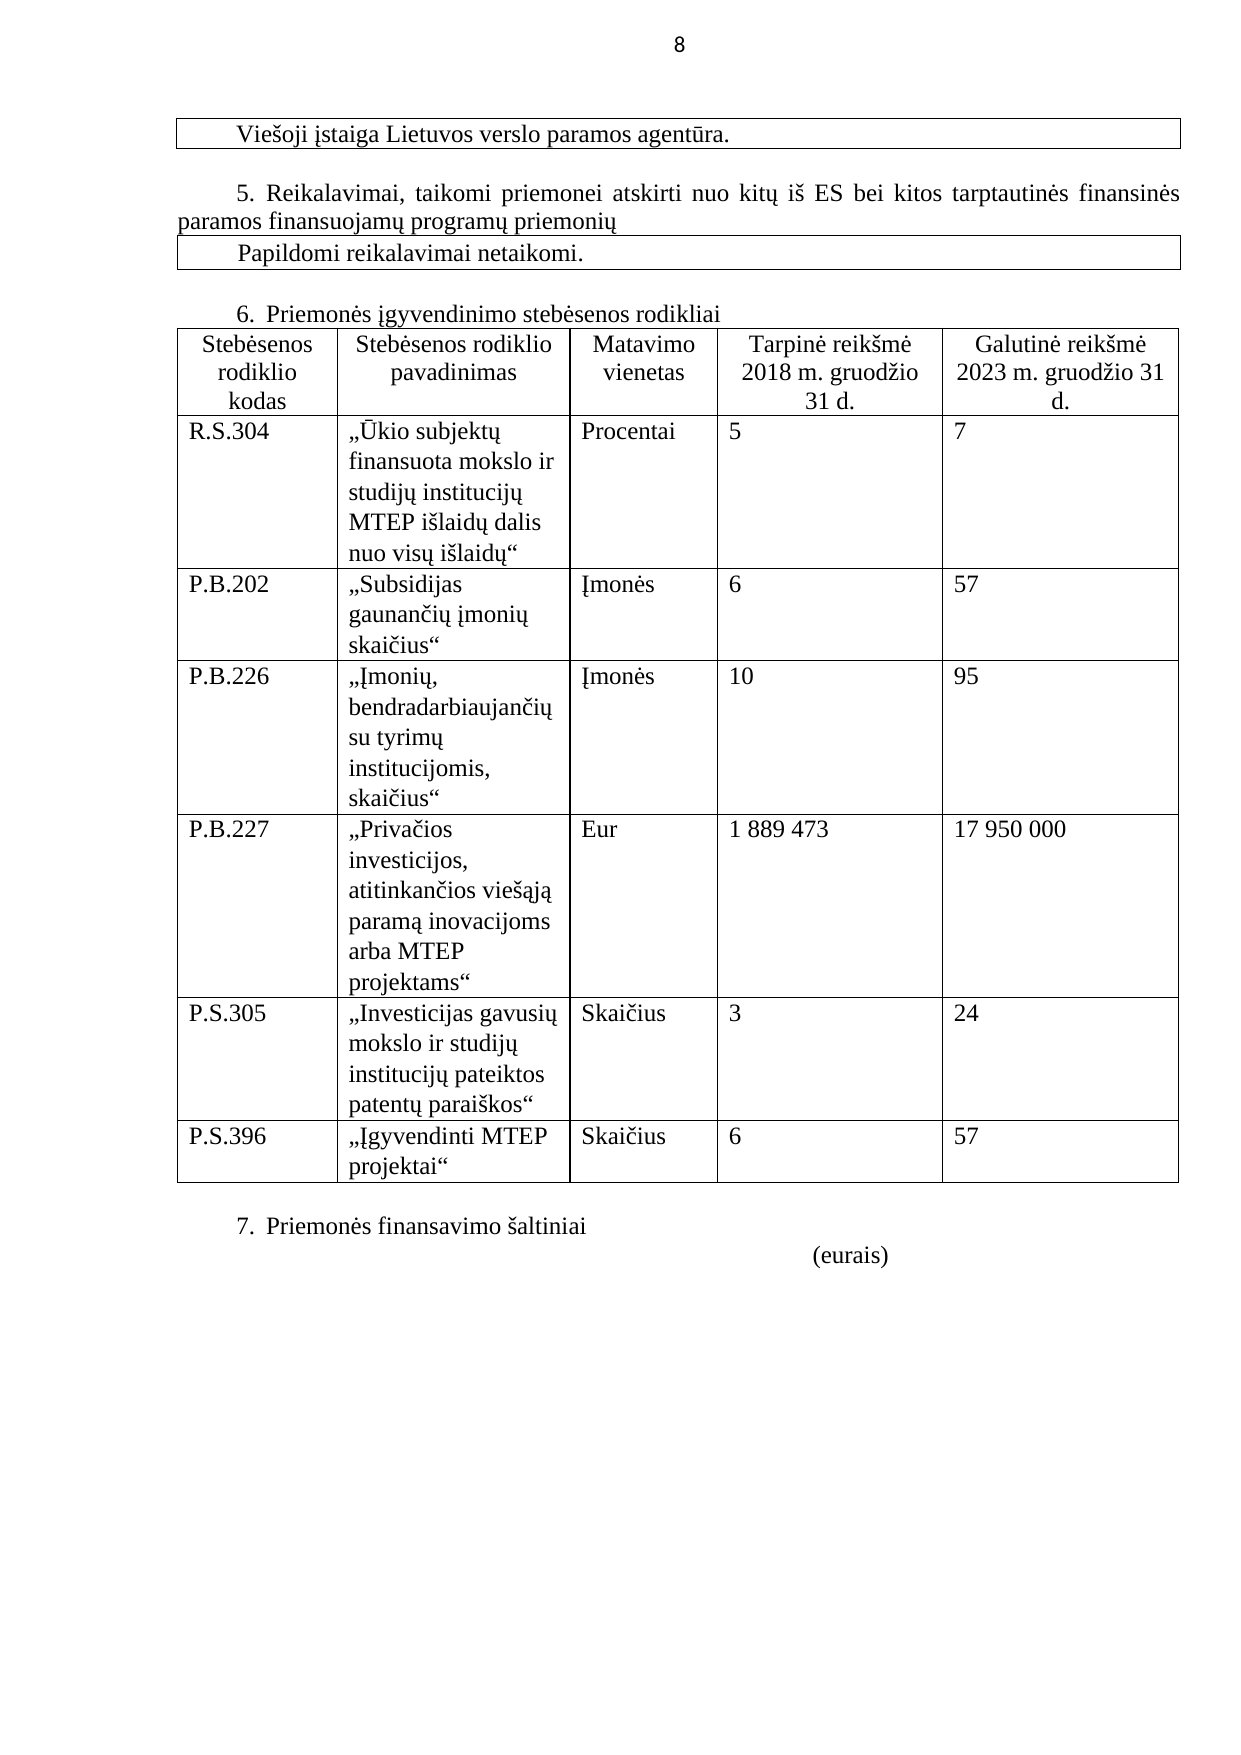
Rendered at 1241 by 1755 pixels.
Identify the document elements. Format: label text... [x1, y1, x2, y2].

table_cell Skaičius [571, 1121, 717, 1182]
table_header Stebėsenos rodiklio kodas [178, 329, 337, 415]
table_cell Įmonės [571, 569, 717, 660]
table_cell „Ūkio subjektų finansuota mokslo ir studijų institucijų MTEP išlaidų dalis nuo visų išlaidų“ [338, 416, 569, 568]
text 6. Priemonės įgyvendinimo stebėsenos rodikliai [236, 299, 1181, 328]
table_cell P.S.396 [178, 1121, 337, 1182]
table_cell 57 [943, 569, 1178, 660]
table_cell „Privačios investicijos, atitinkančios viešąją paramą inovacijoms arba MTEP projektams“ [338, 815, 569, 997]
table_cell 1 889 473 [718, 815, 942, 997]
table_cell Eur [571, 815, 717, 997]
table_header Matavimo vienetas [571, 329, 717, 415]
table_header Tarpinė reikšmė 2018 m. gruodžio 31 d. [718, 329, 942, 415]
table_cell P.B.227 [178, 815, 337, 997]
table_header Viešoji įstaiga Lietuvos verslo paramos agentūra. [177, 119, 1180, 148]
table_cell 95 [943, 661, 1178, 813]
table_cell P.B.202 [178, 569, 337, 660]
table_cell 7 [943, 416, 1178, 568]
table_cell Skaičius [571, 998, 717, 1120]
table_cell 57 [943, 1121, 1178, 1182]
text 5. Reikalavimai, taikomi priemonei atskirti nuo kitų iš ES bei kitos tarptautinės finansinės paramos finansuojamų programų priemonių [177, 178, 1181, 235]
table_header Galutinė reikšmė 2023 m. gruodžio 31 d. [943, 329, 1178, 415]
table_cell „Subsidijas gaunančių įmonių skaičius“ [338, 569, 569, 660]
table_cell 6 [718, 569, 942, 660]
table_cell P.B.226 [178, 661, 337, 813]
table_cell 3 [718, 998, 942, 1120]
table_cell 24 [943, 998, 1178, 1120]
text (eurais) [177, 1240, 904, 1269]
table_cell 10 [718, 661, 942, 813]
text 7. Priemonės finansavimo šaltiniai [236, 1211, 1181, 1240]
table_cell P.S.305 [178, 998, 337, 1120]
table_cell Procentai [571, 416, 717, 568]
table_cell „Įmonių, bendradarbiaujančių su tyrimų institucijomis, skaičius“ [338, 661, 569, 813]
table_cell 17 950 000 [943, 815, 1178, 997]
table_cell R.S.304 [178, 416, 337, 568]
table_header Stebėsenos rodiklio pavadinimas [338, 329, 569, 415]
table_cell 6 [718, 1121, 942, 1182]
table_cell 5 [718, 416, 942, 568]
table_cell „Investicijas gavusių mokslo ir studijų institucijų pateiktos patentų paraiškos“ [338, 998, 569, 1120]
table_cell Įmonės [571, 661, 717, 813]
text Papildomi reikalavimai netaikomi. [178, 236, 1180, 269]
table_cell „Įgyvendinti MTEP projektai“ [338, 1121, 569, 1182]
